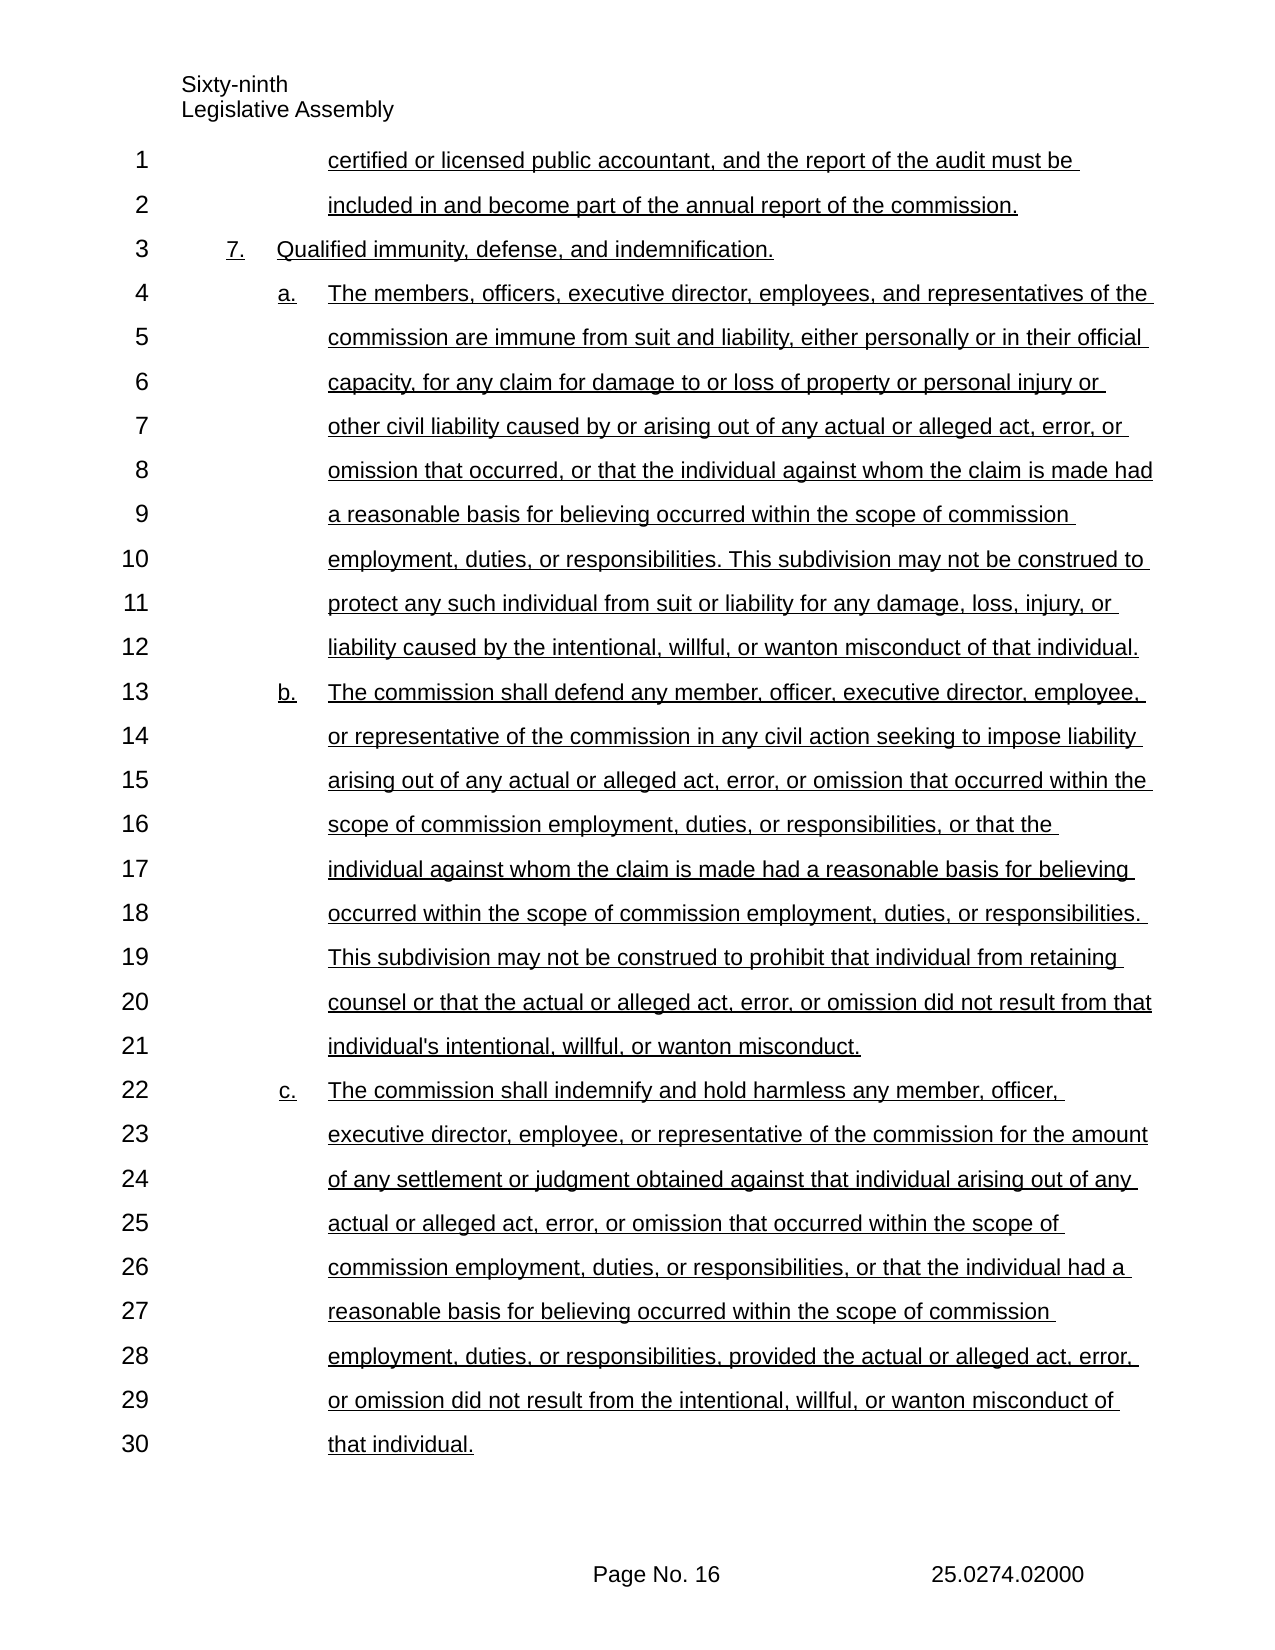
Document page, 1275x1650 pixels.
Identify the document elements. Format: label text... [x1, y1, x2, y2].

text certified or licensed public accountant, and the report of the audit must be included in and become part of the annual report of the commission. [181, 133, 1154, 222]
text 7. Qualified immunity, defense, and indemnification. [181, 222, 1154, 266]
text a. The members, officers, executive director, employees, and representatives of the commission are immune from suit and liability, either personally or in their official capacity, for any claim for damage to or loss of property or personal injury or other civil liability caused by or arising out of any actual or alleged act, error, or omission that occurred, or that the individual against whom the claim is made had a reasonable basis for believing occurred within the scope of commission employment, duties, or responsibilities. This subdivision may not be construed to protect any such individual from suit or liability for any damage, loss, injury, or liability caused by the intentional, willful, or wanton misconduct of that individual. [181, 266, 1154, 664]
text c. The commission shall indemnify and hold harmless any member, officer, executive director, employee, or representative of the commission for the amount of any settlement or judgment obtained against that individual arising out of any actual or alleged act, error, or omission that occurred within the scope of commission employment, duties, or responsibilities, or that the individual had a reasonable basis for believing occurred within the scope of commission employment, duties, or responsibilities, provided the actual or alleged act, error, or omission did not result from the intentional, willful, or wanton misconduct of that individual. [181, 1063, 1154, 1461]
text b. The commission shall defend any member, officer, executive director, employee, or representative of the commission in any civil action seeking to impose liability arising out of any actual or alleged act, error, or omission that occurred within the scope of commission employment, duties, or responsibilities, or that the individual against whom the claim is made had a reasonable basis for believing occurred within the scope of commission employment, duties, or responsibilities. This subdivision may not be construed to prohibit that individual from retaining counsel or that the actual or alleged act, error, or omission did not result from that individual's intentional, willful, or wanton misconduct. [181, 664, 1154, 1063]
